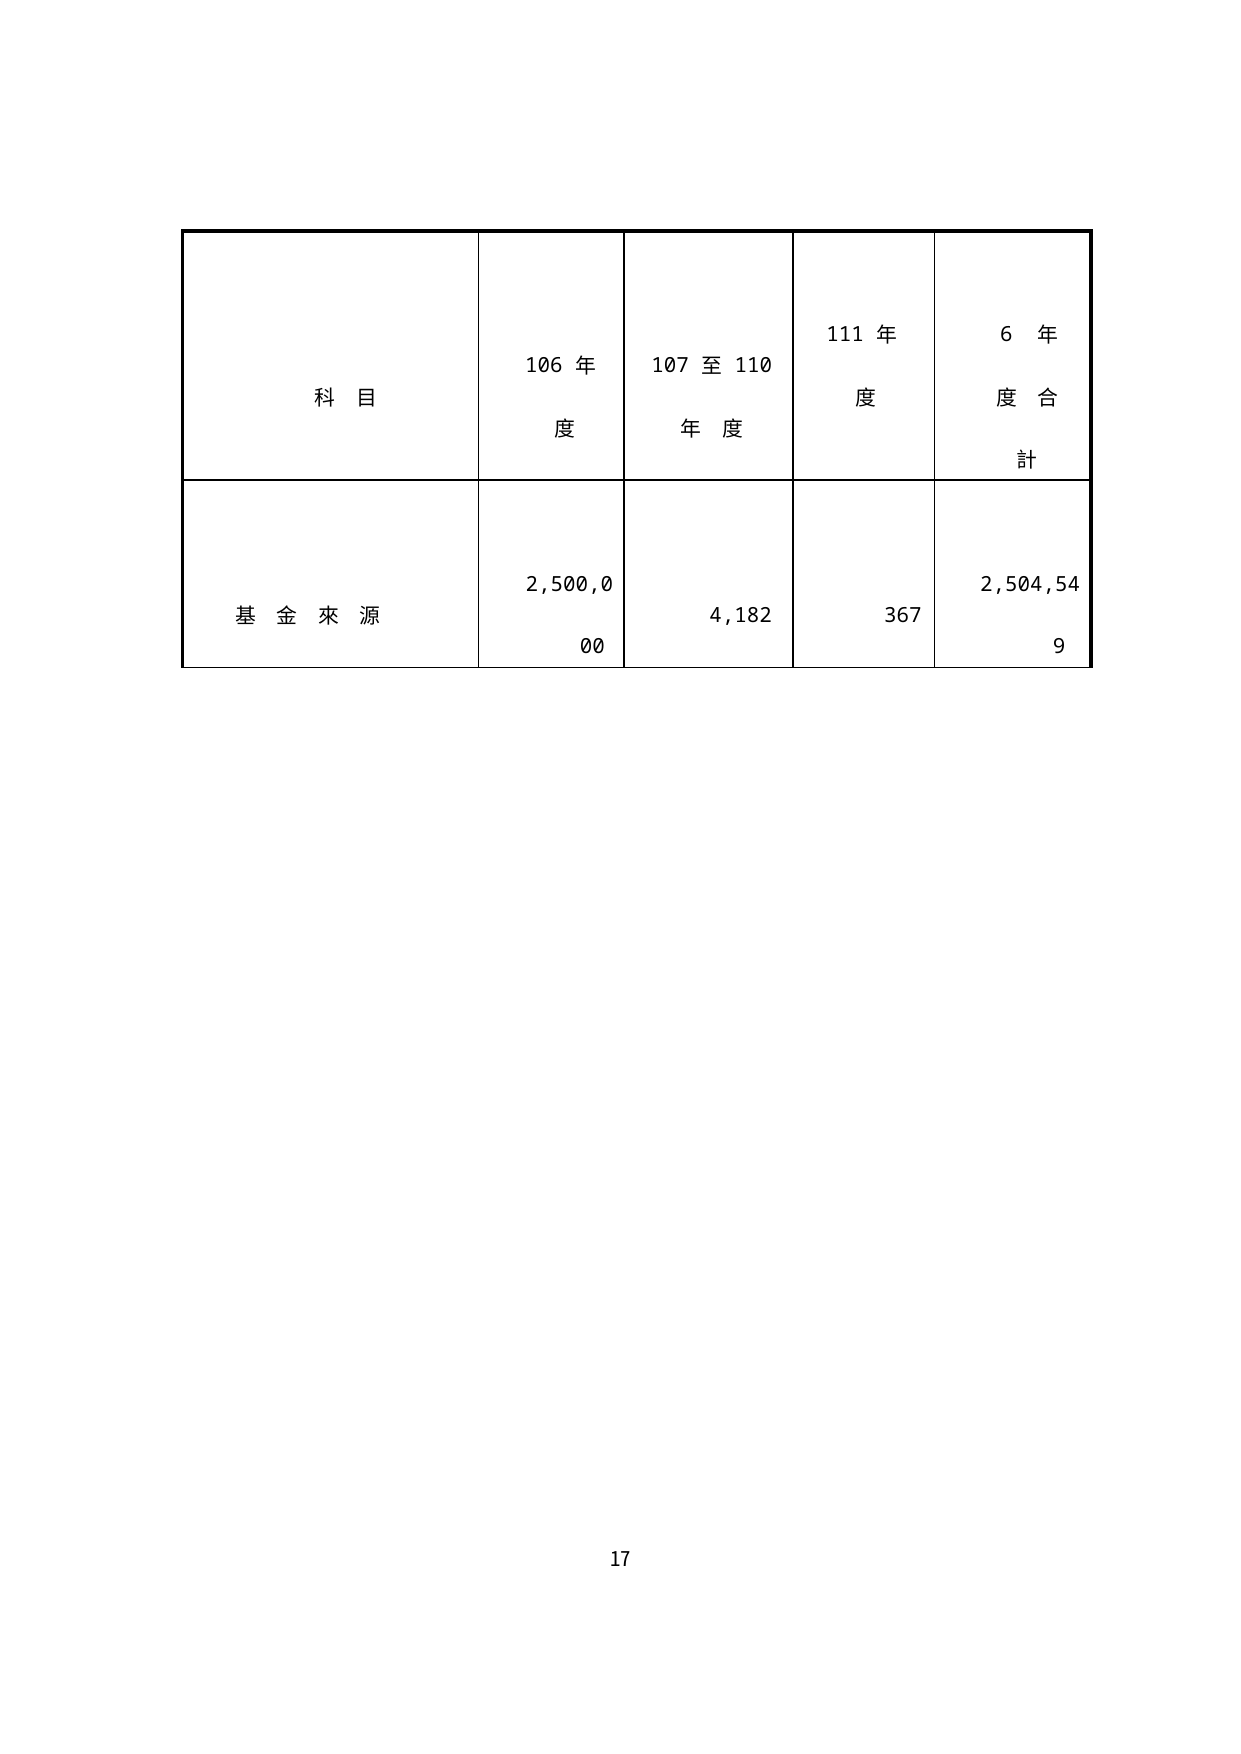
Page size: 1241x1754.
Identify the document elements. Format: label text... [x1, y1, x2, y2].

table_header 107至110年度 [625, 233, 792, 479]
table_header 106年度 [479, 233, 623, 479]
table_header 科目 [184, 233, 478, 479]
table_cell 基金來源 [184, 481, 478, 667]
table_cell 4,182 [625, 481, 792, 667]
table_header 6年度合計 [935, 233, 1089, 479]
table_cell 2,504,549 [935, 481, 1089, 667]
table_cell 2,500,000 [479, 481, 623, 667]
table_cell 367 [794, 481, 934, 667]
table_header 111年度 [794, 233, 934, 479]
